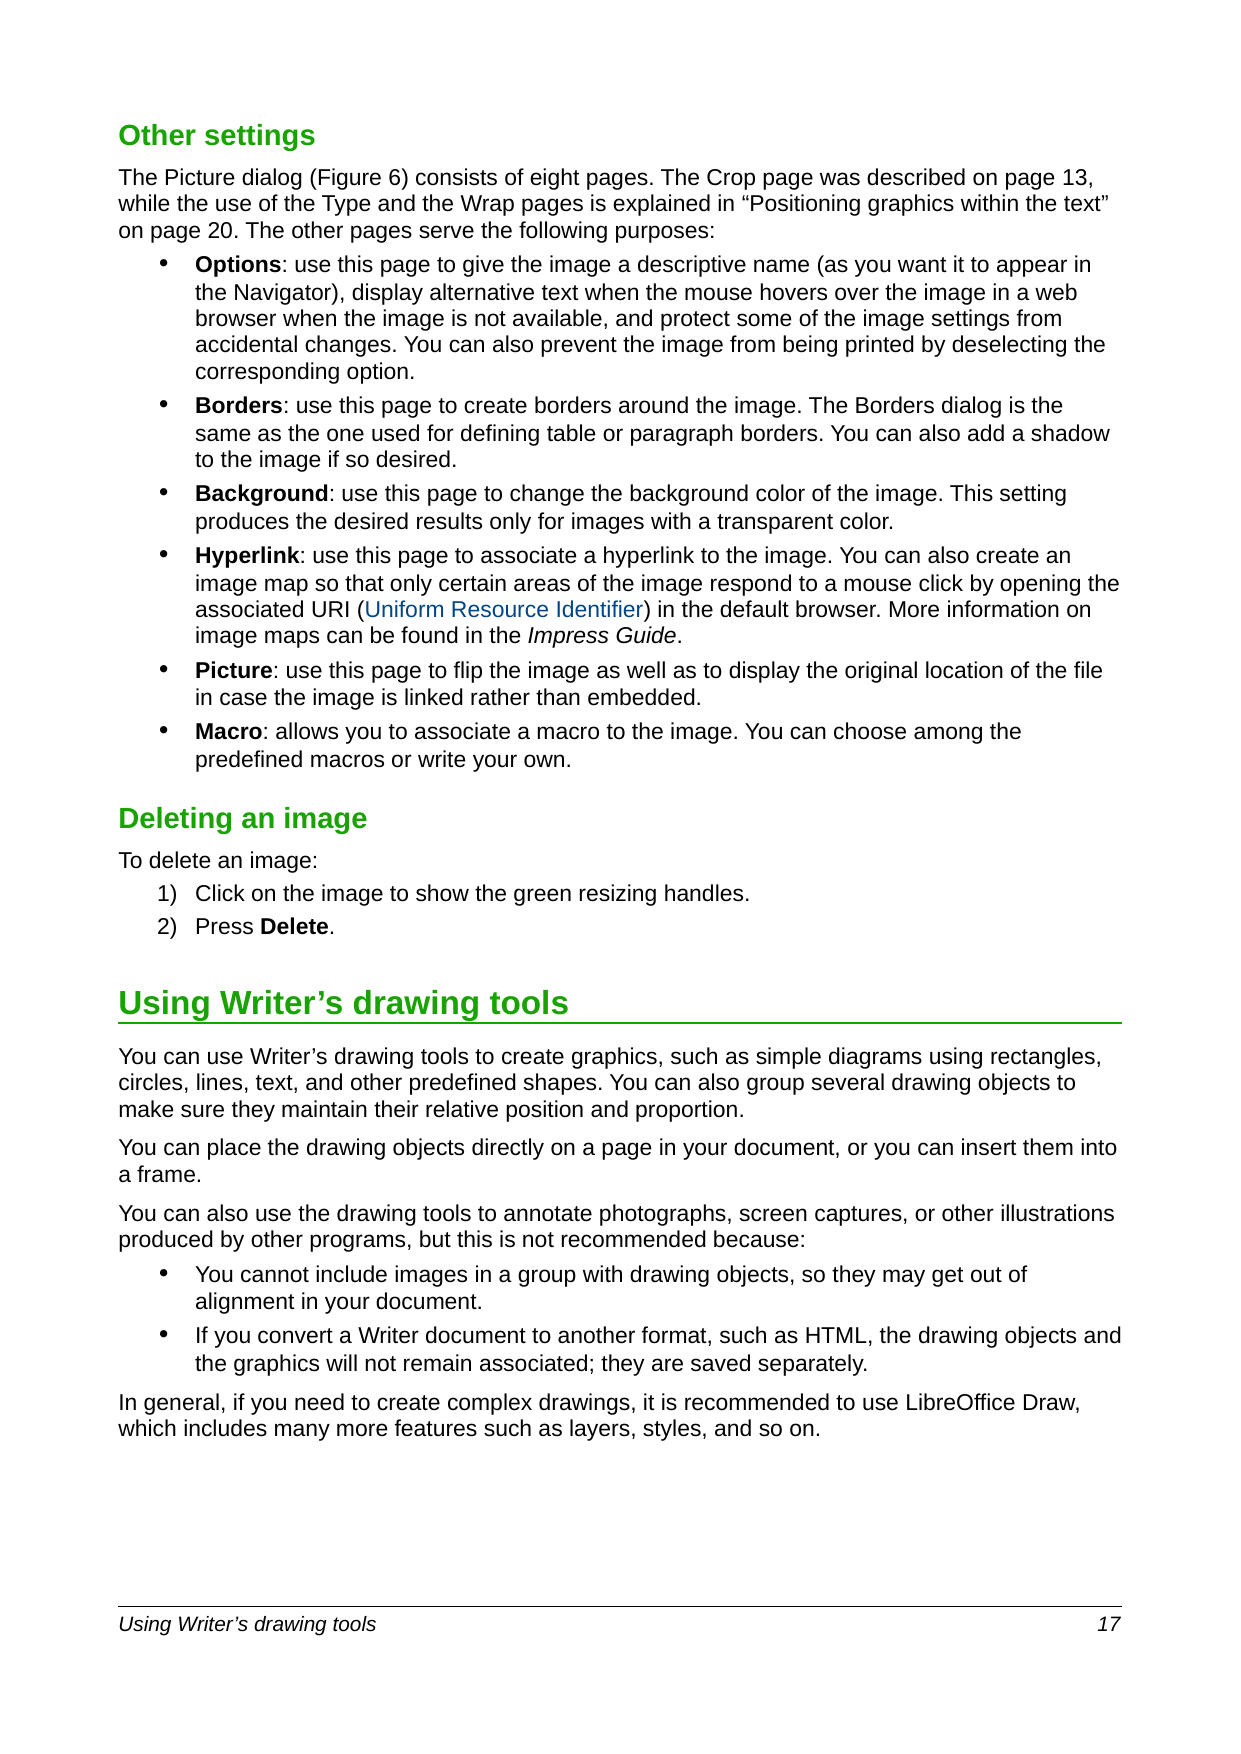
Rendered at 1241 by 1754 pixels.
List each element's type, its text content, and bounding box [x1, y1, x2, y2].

subtitle Deleting an image [118, 801, 1122, 835]
list Options: use this page to give the image a descriptive name (as you want it to appear in the Navigator), display alternative text when the mouse hovers over the image in a web browser when the image is not available, and protect some of the image settings from accidental changes. You can also prevent the image from being printed by deselecting the corresponding option. [156, 249, 1122, 384]
list To delete an image: [118, 847, 1122, 874]
list Click on the image to show the green resizing handles. [177, 880, 1122, 906]
list Background: use this page to change the background color of the image. This setting produces the desired results only for images with a transparent color. [156, 478, 1122, 534]
subtitle Using Writer’s drawing tools [118, 983, 1122, 1022]
text In general, if you need to create complex drawings, it is recommended to use LibreOffice Draw, which includes many more features such as layers, styles, and so on. [118, 1388, 1122, 1441]
list Press Delete. [177, 913, 1122, 939]
list The Picture dialog (Figure 6) consists of eight pages. The Crop page was described on page 13, while the use of the Type and the Wrap pages is explained in “Positioning graphics within the text” on page 20. The other pages serve the following purposes: [118, 164, 1122, 243]
list You can also use the drawing tools to annotate photographs, screen captures, or other illustrations produced by other programs, but this is not recommended because: [118, 1199, 1122, 1252]
list You cannot include images in a group with drawing objects, so they may get out of alignment in your document. [156, 1259, 1122, 1314]
list If you convert a Writer document to another format, such as HTML, the drawing objects and the graphics will not remain associated; they are saved separately. [156, 1321, 1122, 1376]
list Picture: use this page to flip the image as well as to display the original location of the file in case the image is linked rather than embedded. [156, 655, 1122, 710]
text You can place the drawing objects directly on a page in your document, or you can insert them into a frame. [118, 1134, 1122, 1187]
list Borders: use this page to create borders around the image. The Borders dialog is the same as the one used for defining table or paragraph borders. You can also add a shadow to the image if so desired. [156, 390, 1122, 472]
list Hyperlink: use this page to associate a hyperlink to the image. You can also create an image map so that only certain areas of the image respond to a mouse click by opening the associated URI (Uniform Resource Identifier) in the default browser. More information on image maps can be found in the Impress Guide. [156, 540, 1122, 648]
text You can use Writer’s drawing tools to create graphics, such as simple diagrams using rectangles, circles, lines, text, and other predefined shapes. You can also group several drawing objects to make sure they maintain their relative position and proportion. [118, 1043, 1122, 1122]
subtitle Other settings [118, 118, 1122, 152]
list Macro: allows you to associate a macro to the image. You can choose among the predefined macros or write your own. [156, 717, 1122, 772]
